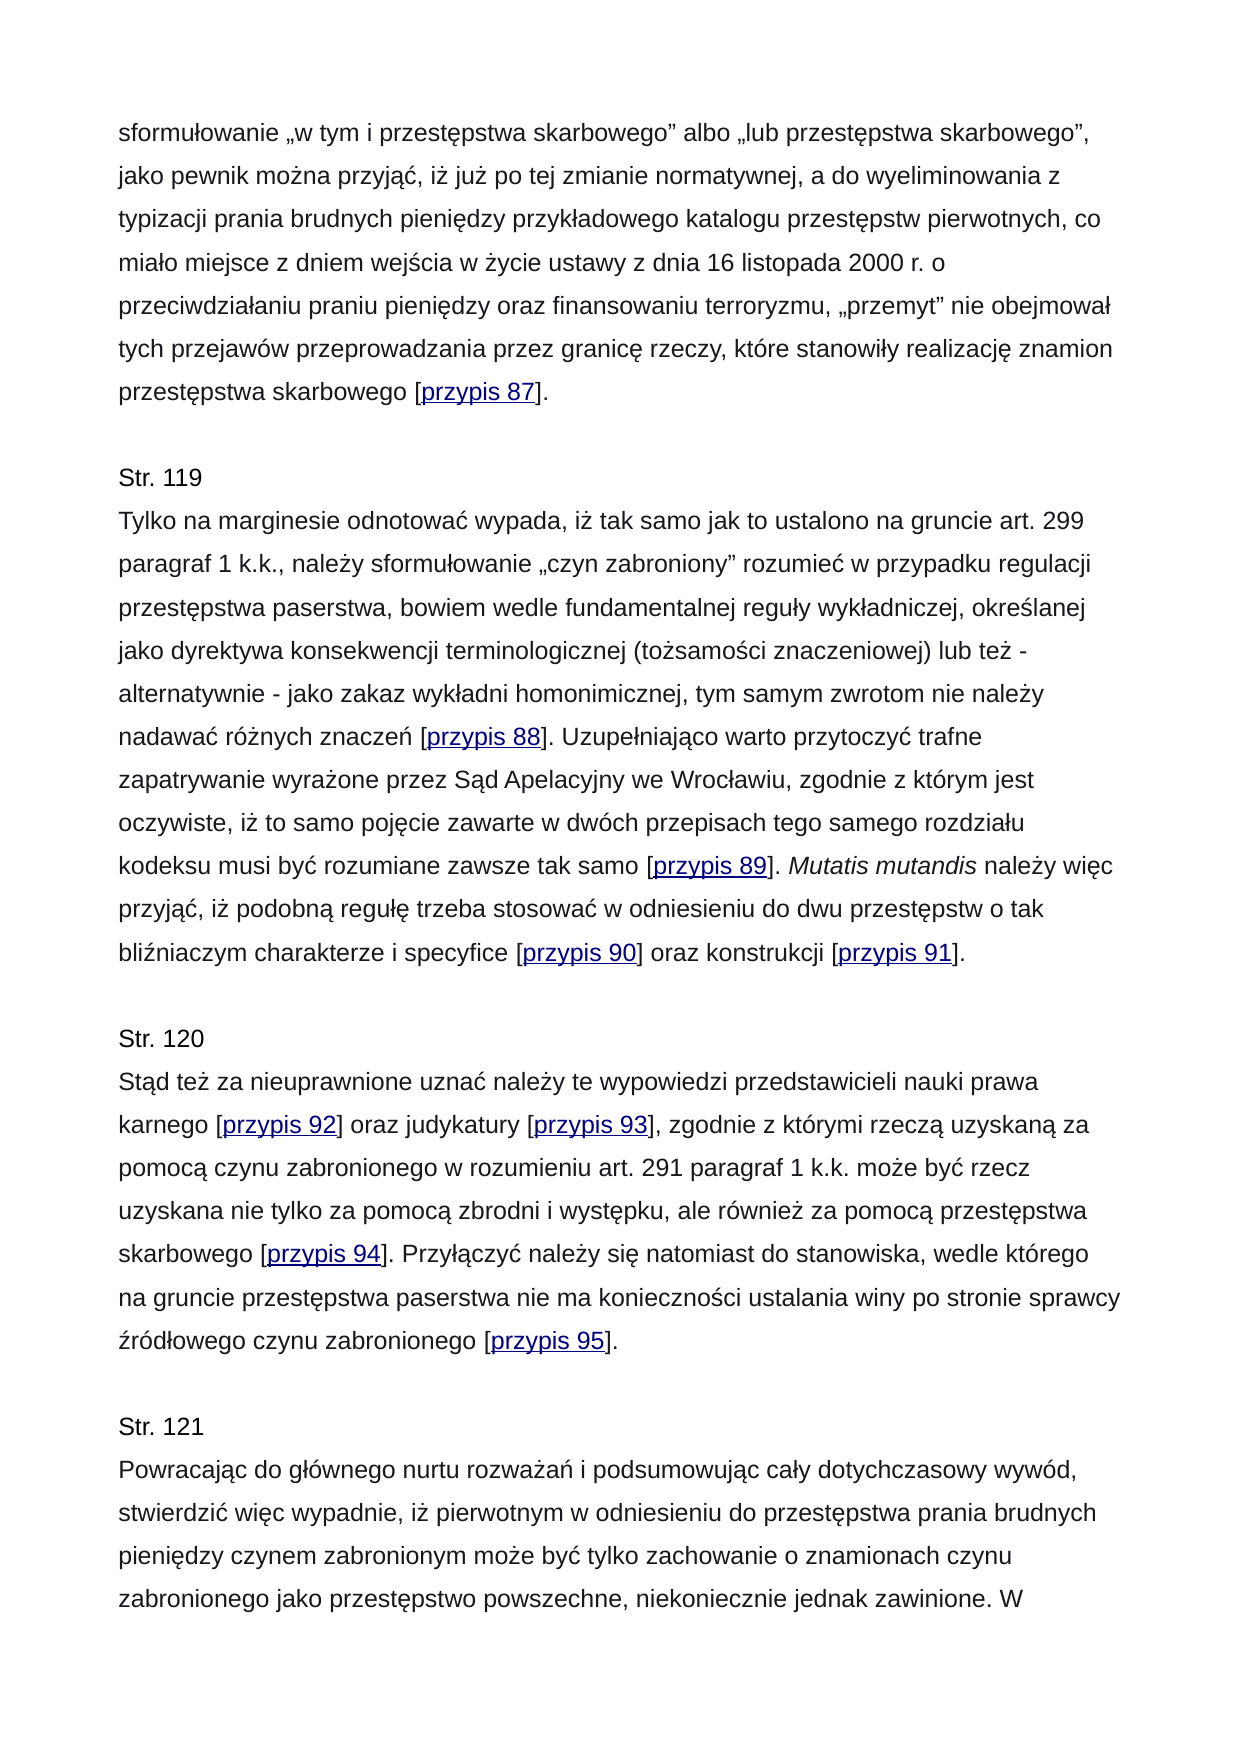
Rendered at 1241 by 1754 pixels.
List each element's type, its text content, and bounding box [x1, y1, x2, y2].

text Stąd też za nieuprawnione uznać należy te wypowiedzi przedstawicieli nauki prawa karnego [przypis 92] oraz judykatury [przypis 93], zgodnie z którymi rzeczą uzyskaną za pomocą czynu zabronionego w rozumieniu art. 291 paragraf 1 k.k. może być rzecz uzyskana nie tylko za pomocą zbrodni i występku, ale również za pomocą przestępstwa skarbowego [przypis 94]. Przyłączyć należy się natomiast do stanowiska, wedle którego na gruncie przestępstwa paserstwa nie ma konieczności ustalania winy po stronie sprawcy źródłowego czynu zabronionego [przypis 95]. [118, 1067, 1122, 1354]
text sformułowanie „w tym i przestępstwa skarbowego” albo „lub przestępstwa skarbowego”, jako pewnik można przyjąć, iż już po tej zmianie normatywnej, a do wyeliminowania z typizacji prania brudnych pieniędzy przykładowego katalogu przestępstw pierwotnych, co miało miejsce z dniem wejścia w życie ustawy z dnia 16 listopada 2000 r. o przeciwdziałaniu praniu pieniędzy oraz finansowaniu terroryzmu, „przemyt” nie obejmował tych przejawów przeprowadzania przez granicę rzeczy, które stanowiły realizację znamion przestępstwa skarbowego [przypis 87]. [118, 118, 1122, 406]
text Str. 120 [118, 1024, 1122, 1052]
text Str. 121 [118, 1412, 1122, 1441]
text Tylko na marginesie odnotować wypada, iż tak samo jak to ustalono na gruncie art. 299 paragraf 1 k.k., należy sformułowanie „czyn zabroniony” rozumieć w przypadku regulacji przestępstwa paserstwa, bowiem wedle fundamentalnej reguły wykładniczej, określanej jako dyrektywa konsekwencji terminologicznej (tożsamości znaczeniowej) lub też - alternatywnie - jako zakaz wykładni homonimicznej, tym samym zwrotom nie należy nadawać różnych znaczeń [przypis 88]. Uzupełniająco warto przytoczyć trafne zapatrywanie wyrażone przez Sąd Apelacyjny we Wrocławiu, zgodnie z którym jest oczywiste, iż to samo pojęcie zawarte w dwóch przepisach tego samego rozdziału kodeksu musi być rozumiane zawsze tak samo [przypis 89]. Mutatis mutandis należy więc przyjąć, iż podobną regułę trzeba stosować w odniesieniu do dwu przestępstw o tak bliźniaczym charakterze i specyfice [przypis 90] oraz konstrukcji [przypis 91]. [118, 506, 1122, 966]
text Str. 119 [118, 463, 1122, 492]
text Powracając do głównego nurtu rozważań i podsumowując cały dotychczasowy wywód, stwierdzić więc wypadnie, iż pierwotnym w odniesieniu do przestępstwa prania brudnych pieniędzy czynem zabronionym może być tylko zachowanie o znamionach czynu zabronionego jako przestępstwo powszechne, niekoniecznie jednak zawinione. W [118, 1455, 1122, 1613]
